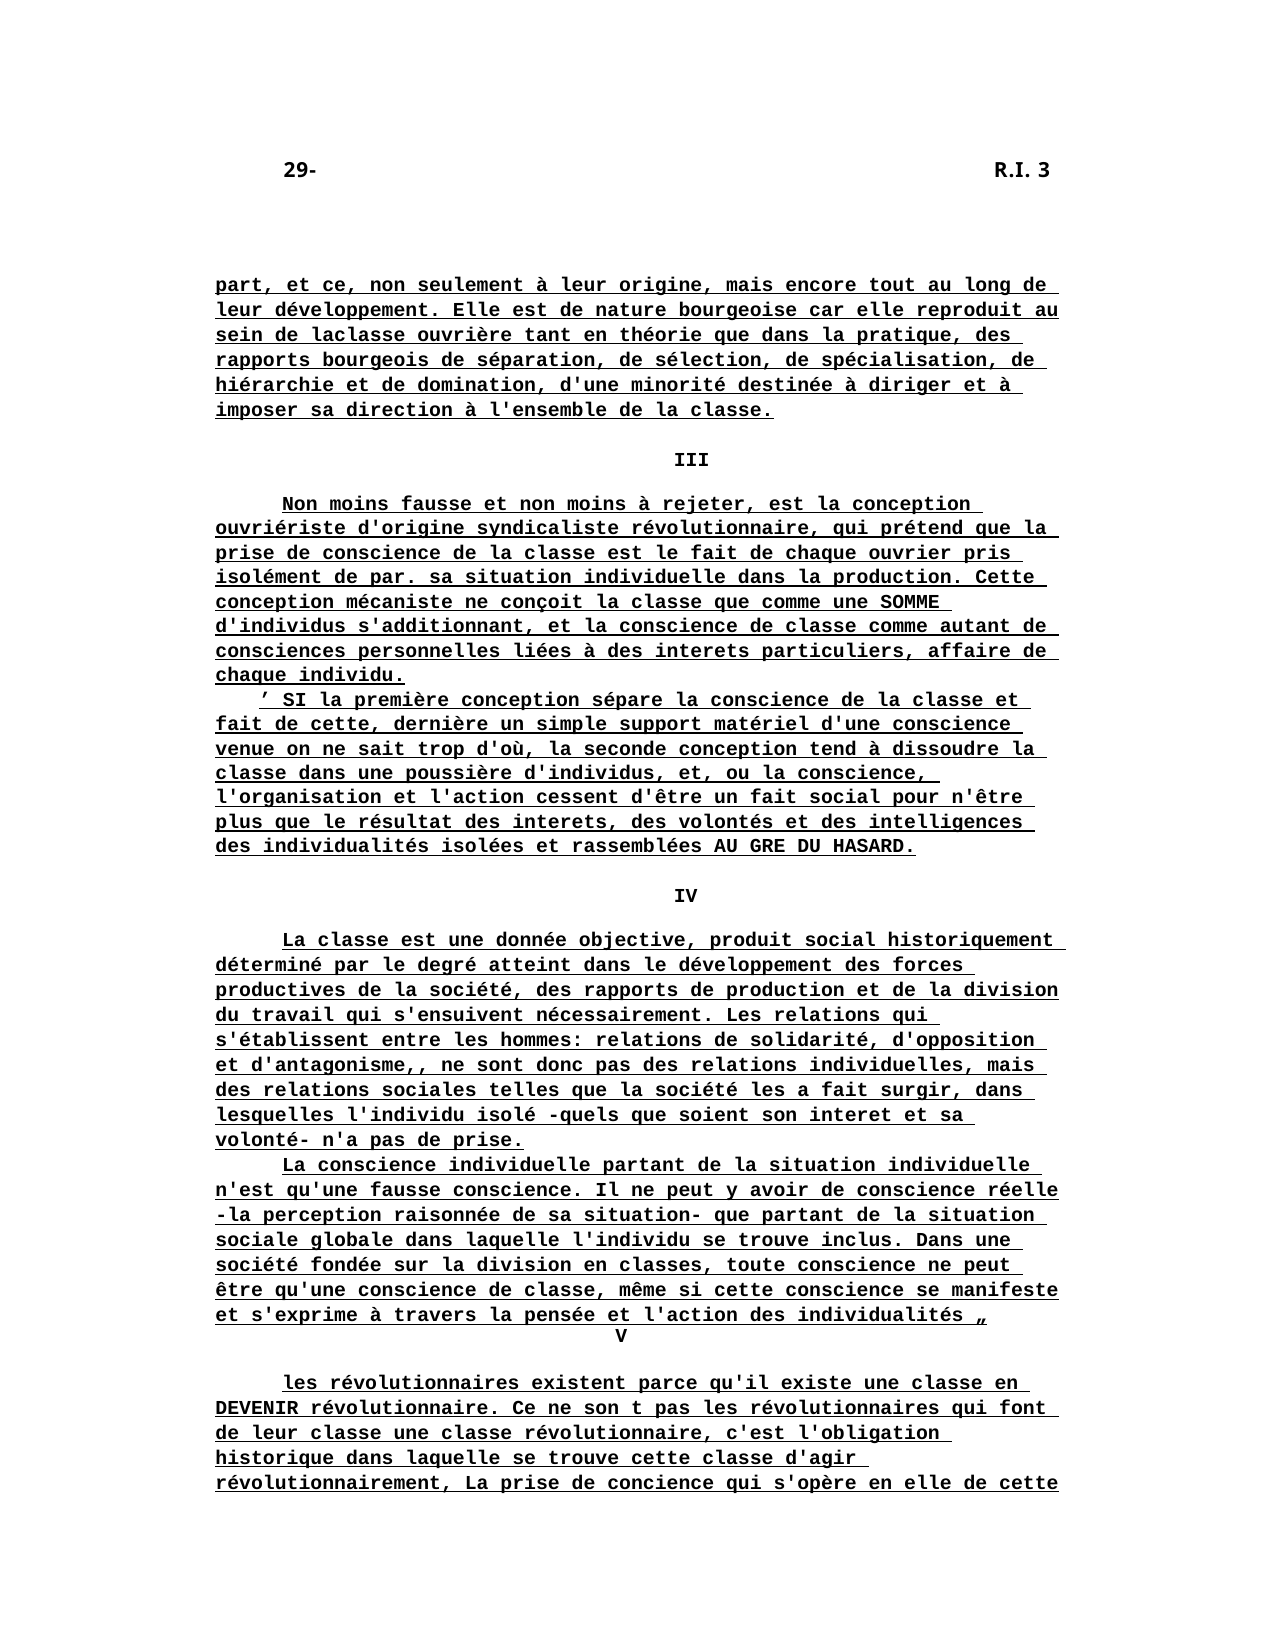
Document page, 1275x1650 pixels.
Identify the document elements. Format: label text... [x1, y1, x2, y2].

text V [615, 1327, 1069, 1347]
text les révolutionnaires existent parce qu'il existe une classe en DEVENIR révolutionnaire. Ce ne son t pas les révolutionnaires qui font de leur classe une classe révolutionnaire, c'est l'obligation historique dans laquelle se trouve cette classe d'agir révolutionnairement, La prise de concience qui s'opère en elle de cette [215, 1369, 1069, 1494]
text III [673, 450, 1069, 470]
text IV [673, 886, 1069, 906]
text Non moins fausse et non moins à rejeter, est la conception ouvriériste d'origine syndicaliste révolutionnaire, qui prétend que la prise de conscience de la classe est le fait de chaque ouvrier pris isolément de par. sa situation individuelle dans la production. Cette conception mécaniste ne conçoit la classe que comme une SOMME d'individus s'additionnant, et la conscience de classe comme autant de consciences personnelles liées à des interets particuliers, affaire de chaque individu. [215, 491, 1069, 686]
text La classe est une donnée objective, produit social historiquement déterminé par le degré atteint dans le développement des forces productives de la société, des rapports de production et de la division du travail qui s'ensuivent nécessairement. Les relations qui s'établissent entre les hommes: relations de solidarité, d'opposition et d'antagonisme,, ne sont donc pas des relations individuelles, mais des relations sociales telles que la société les a fait surgir, dans lesquelles l'individu isolé -quels que soient son interet et sa volonté- n'a pas de prise. [215, 927, 1069, 1152]
text part, et ce, non seulement à leur origine, mais encore tout au long de leur développement. Elle est de nature bourgeoise car elle reproduit au sein de laclasse ouvrière tant en théorie que dans la pratique, des rapports bourgeois de séparation, de sélection, de spécialisation, de hiérarchie et de domination, d'une minorité destinée à diriger et à imposer sa direction à l'ensemble de la classe. [215, 271, 1069, 421]
text La conscience individuelle partant de la situation individuelle n'est qu'une fausse conscience. Il ne peut y avoir de conscience réelle -la perception raisonnée de sa situation- que partant de la situation sociale globale dans laquelle l'individu se trouve inclus. Dans une société fondée sur la division en classes, toute conscience ne peut être qu'une conscience de classe, même si cette conscience se manifeste et s'exprime à travers la pensée et l'action des individualités „ [215, 1152, 1069, 1327]
text ’ SI la première conception sépare la conscience de la classe et fait de cette, dernière un simple support matériel d'une conscience venue on ne sait trop d'où, la seconde conception tend à dissoudre la classe dans une poussière d'individus, et, ou la conscience, l'organisation et l'action cessent d'être un fait social pour n'être plus que le résultat des interets, des volontés et des intelligences des individualités isolées et rassemblées AU GRE DU HASARD. [215, 686, 1069, 858]
